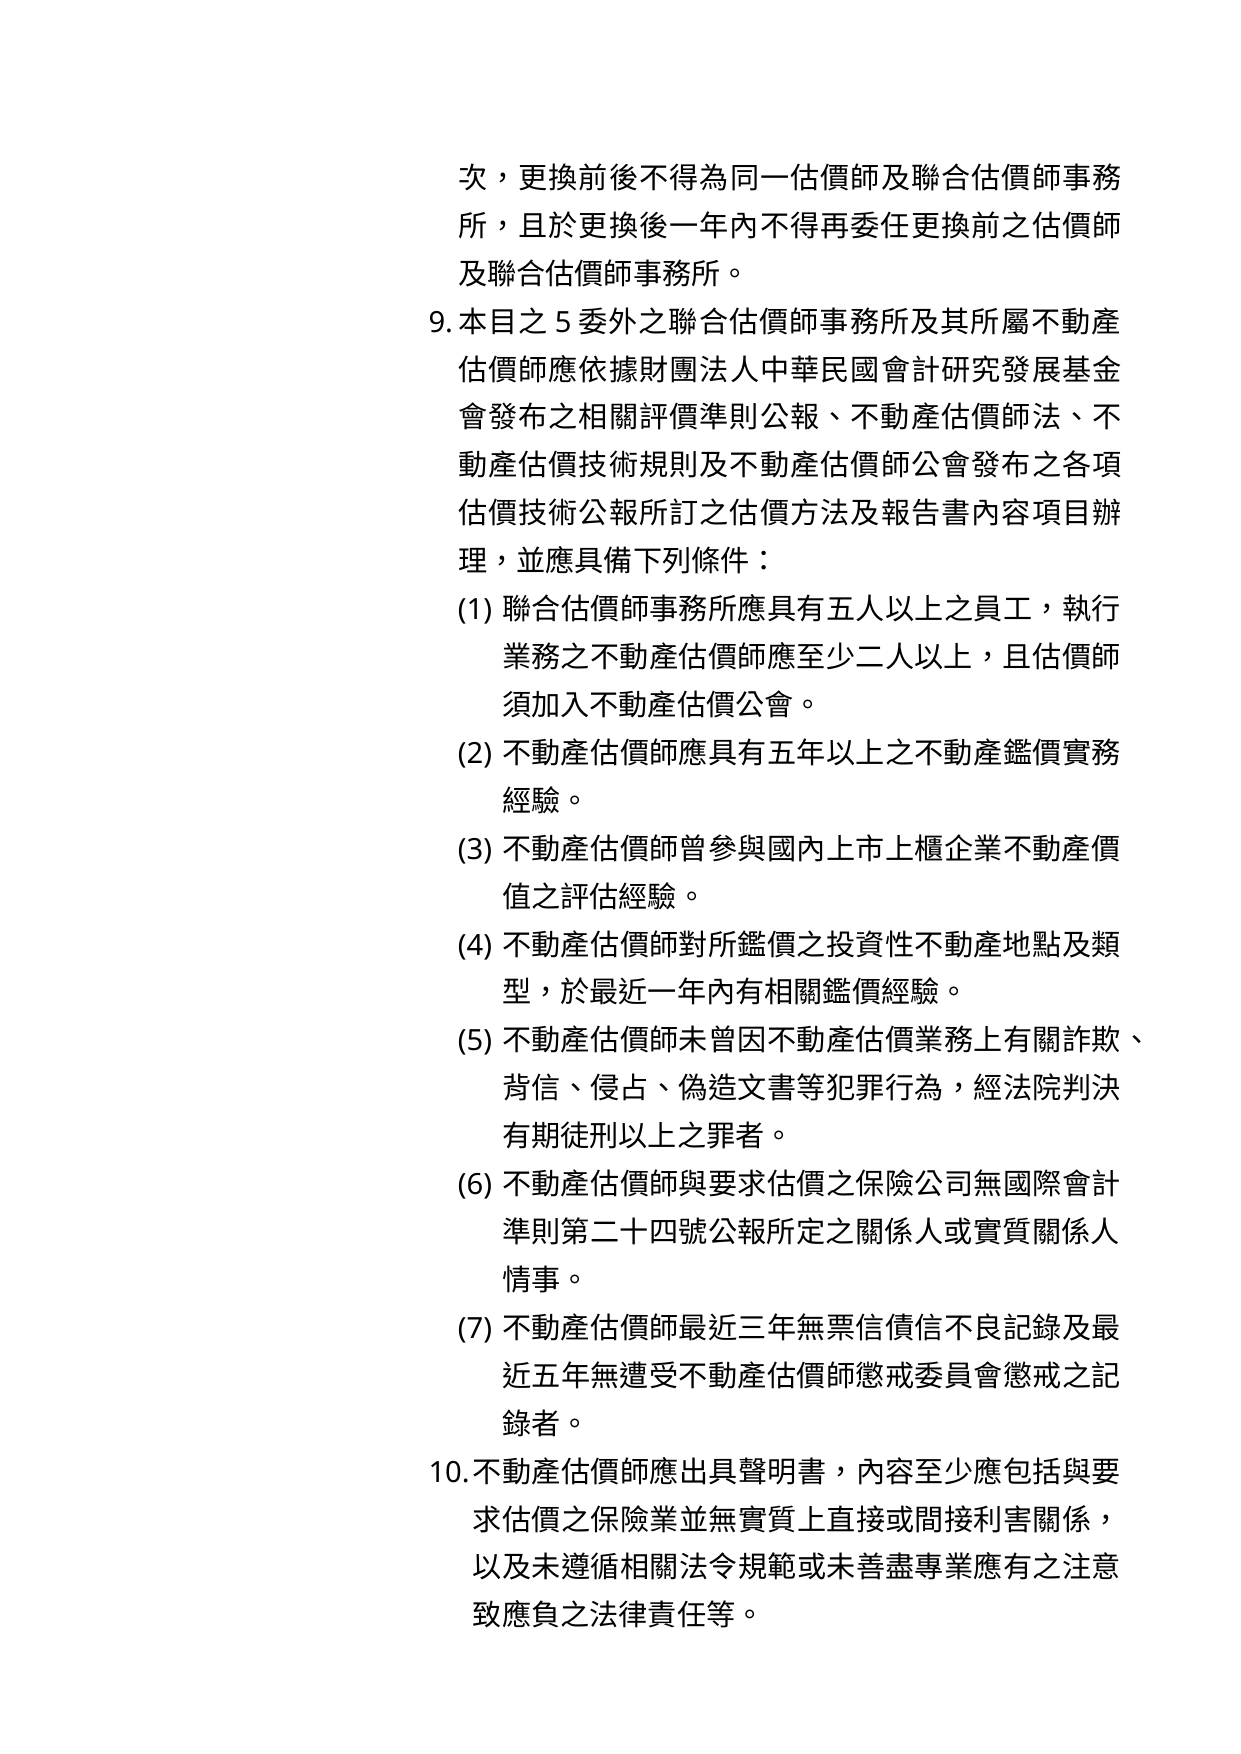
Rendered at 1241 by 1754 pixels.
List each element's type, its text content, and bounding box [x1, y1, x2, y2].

list 不動產估價師曾參與國內上市上櫃企業不動產價值之評估經驗。 [458, 821, 1122, 917]
list 不動產估價師應出具聲明書，內容至少應包括與要求估價之保險業並無實質上直接或間接利害關係，以及未遵循相關法令規範或未善盡專業應有之注意致應負之法律責任等。 [428, 1444, 1122, 1635]
list 本目之5委外之聯合估價師事務所及其所屬不動產估價師應依據財團法人中華民國會計研究發展基金會發布之相關評價準則公報、不動產估價師法、不動產估價技術規則及不動產估價師公會發布之各項估價技術公報所訂之估價方法及報告書內容項目辦理，並應具備下列條件： [428, 294, 1122, 581]
list 聯合估價師事務所應具有五人以上之員工，執行業務之不動產估價師應至少二人以上，且估價師須加入不動產估價公會。 [458, 581, 1122, 725]
list 不動產估價師與要求估價之保險公司無國際會計準則第二十四號公報所定之關係人或實質關係人情事。 [458, 1156, 1122, 1300]
list 不動產估價師最近三年無票信債信不良記錄及最近五年無遭受不動產估價師懲戒委員會懲戒之記錄者。 [458, 1300, 1122, 1444]
list 不動產估價師對所鑑價之投資性不動產地點及類型，於最近一年內有相關鑑價經驗。 [458, 917, 1122, 1012]
list 不動產估價師應具有五年以上之不動產鑑價實務經驗。 [458, 725, 1122, 821]
list 不動產估價師未曾因不動產估價業務上有關詐欺、背信、侵占、偽造文書等犯罪行為，經法院判決有期徒刑以上之罪者。 [458, 1012, 1122, 1156]
list 次，更換前後不得為同一估價師及聯合估價師事務所，且於更換後一年內不得再委任更換前之估價師及聯合估價師事務所。 [428, 150, 1122, 294]
